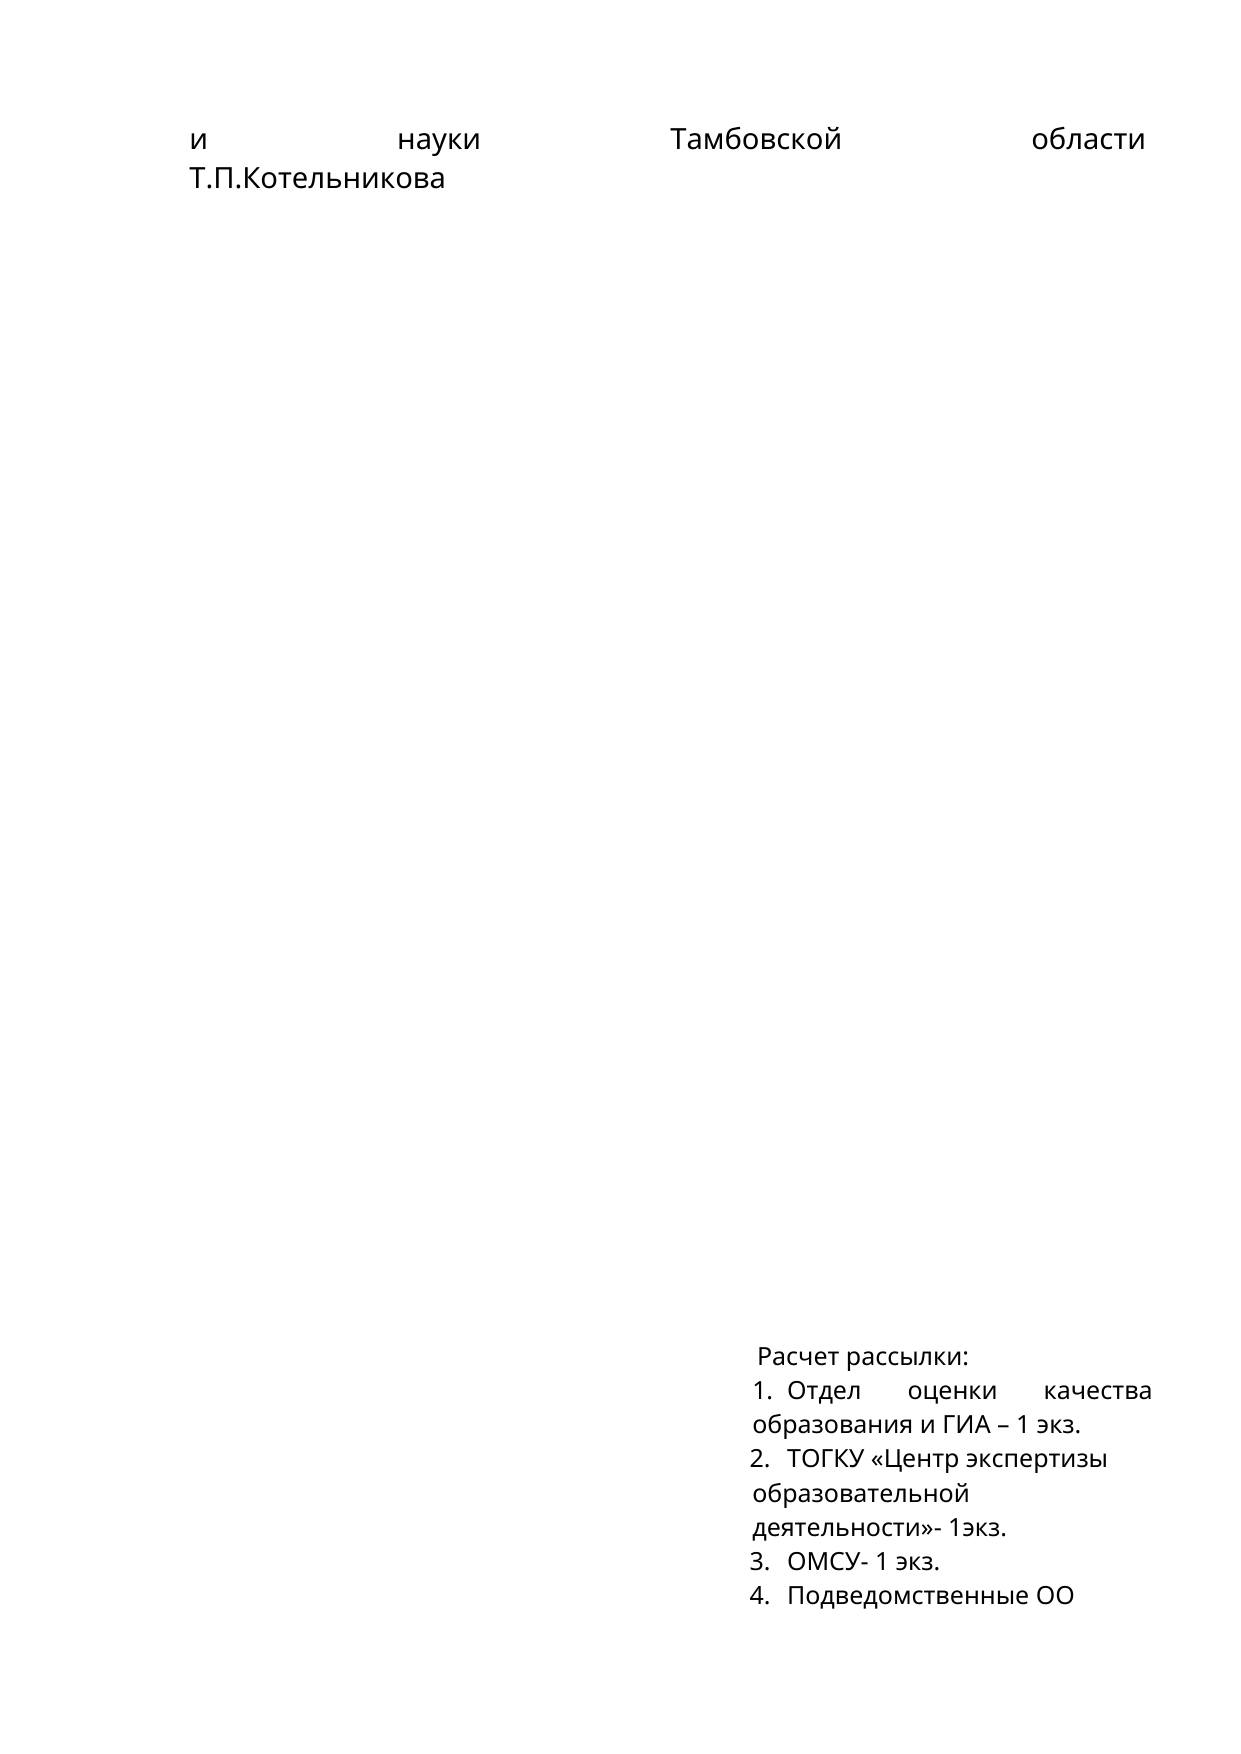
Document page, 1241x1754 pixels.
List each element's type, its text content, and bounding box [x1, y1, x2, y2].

table_cell [189, 1339, 701, 1373]
text и науки Тамбовской области Т.П.Котельникова [189, 118, 1146, 197]
table_cell [189, 1373, 701, 1611]
table_header [189, 1271, 701, 1305]
table_header Расчет рассылки: Отдел оценки качества образования и ГИА – 1 экз. ТОГКУ «Центр экспертизы образовательной деятельности»- 1экз. ОМСУ- 1 экз. Подведомственные ОО [701, 1271, 1164, 1611]
table_cell [189, 1305, 701, 1339]
